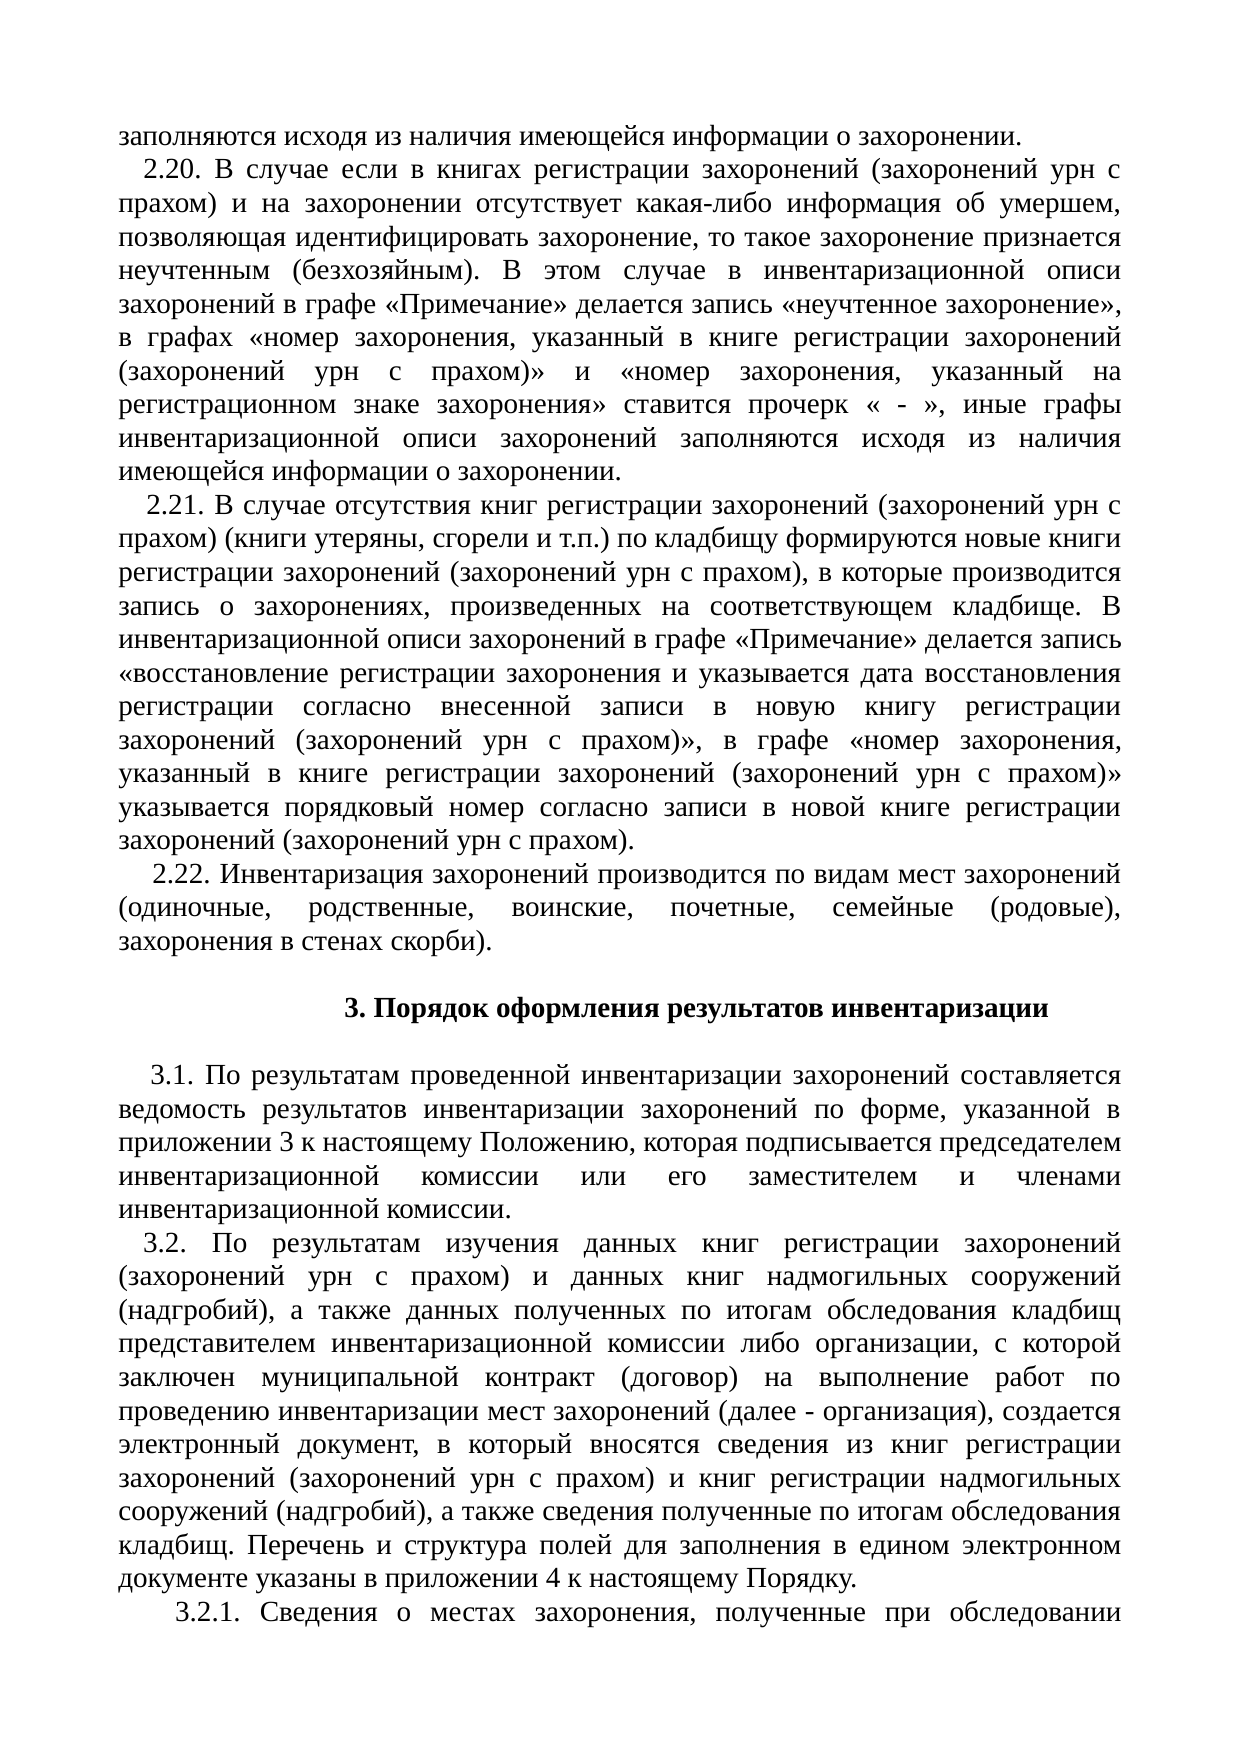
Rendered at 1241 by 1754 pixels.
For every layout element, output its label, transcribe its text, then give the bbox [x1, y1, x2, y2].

text 2.20. В случае если в книгах регистрации захоронений (захоронений урн с прахом) и на захоронении отсутствует какая-либо информация об умершем, позволяющая идентифицировать захоронение, то такое захоронение признается неучтенным (безхозяйным). В этом случае в инвентаризационной описи захоронений в графе «Примечание» делается запись «неучтенное захоронение», в графах «номер захоронения, указанный в книге регистрации захоронений (захоронений урн с прахом)» и «номер захоронения, указанный на регистрационном знаке захоронения» ставится прочерк « - », иные графы инвентаризационной описи захоронений заполняются исходя из наличия имеющейся информации о захоронении. [118, 152, 1122, 487]
text 2.22. Инвентаризация захоронений производится по видам мест захоронений (одиночные, родственные, воинские, почетные, семейные (родовые), захоронения в стенах скорби). [118, 856, 1122, 957]
text 3.2.1. Сведения о местах захоронения, полученные при обследовании [118, 1594, 1122, 1627]
text 3.1. По результатам проведенной инвентаризации захоронений составляется ведомость результатов инвентаризации захоронений по форме, указанной в приложении 3 к настоящему Положению, которая подписывается председателем инвентаризационной комиссии или его заместителем и членами инвентаризационной комиссии. [118, 1057, 1122, 1225]
text 2.21. В случае отсутствия книг регистрации захоронений (захоронений урн с прахом) (книги утеряны, сгорели и т.п.) по кладбищу формируются новые книги регистрации захоронений (захоронений урн с прахом), в которые производится запись о захоронениях, произведенных на соответствующем кладбище. В инвентаризационной описи захоронений в графе «Примечание» делается запись «восстановление регистрации захоронения и указывается дата восстановления регистрации согласно внесенной записи в новую книгу регистрации захоронений (захоронений урн с прахом)», в графе «номер захоронения, указанный в книге регистрации захоронений (захоронений урн с прахом)» указывается порядковый номер согласно записи в новой книге регистрации захоронений (захоронений урн с прахом). [118, 487, 1122, 856]
text 3.2. По результатам изучения данных книг регистрации захоронений (захоронений урн с прахом) и данных книг надмогильных сооружений (надгробий), а также данных полученных по итогам обследования кладбищ представителем инвентаризационной комиссии либо организации, с которой заключен муниципальной контракт (договор) на выполнение работ по проведению инвентаризации мест захоронений (далее - организация), создается электронный документ, в который вносятся сведения из книг регистрации захоронений (захоронений урн с прахом) и книг регистрации надмогильных сооружений (надгробий), а также сведения полученные по итогам обследования кладбищ. Перечень и структура полей для заполнения в едином электронном документе указаны в приложении 4 к настоящему Порядку. [118, 1225, 1122, 1594]
text заполняются исходя из наличия имеющейся информации о захоронении. [118, 118, 1122, 152]
text 3. Порядок оформления результатов инвентаризации [118, 990, 1122, 1024]
